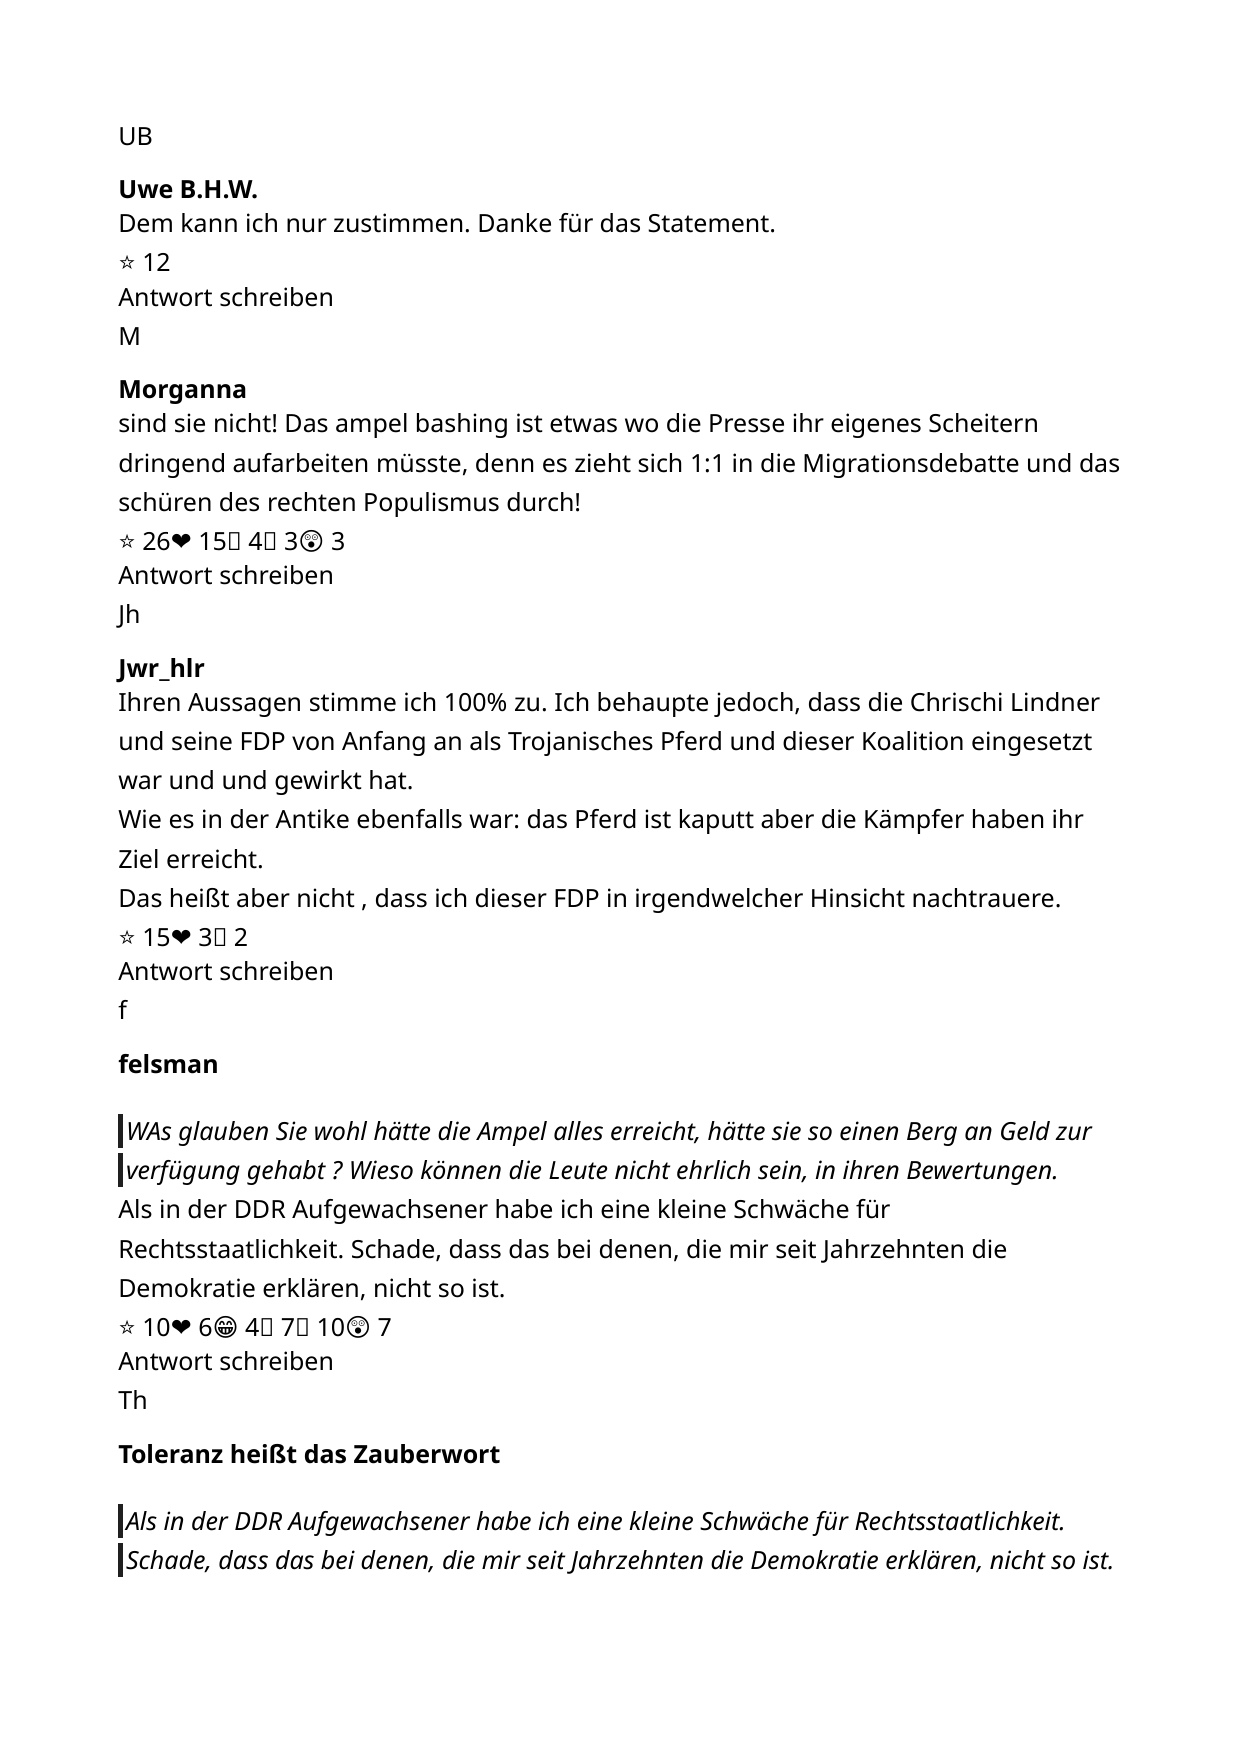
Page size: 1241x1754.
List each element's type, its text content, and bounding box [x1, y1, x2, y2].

text Jh [118, 597, 1122, 631]
text UB [118, 118, 1122, 152]
subtitle Toleranz heißt das Zauberwort [118, 1437, 1122, 1471]
text Als in der DDR Aufgewachsener habe ich eine kleine Schwäche für Rechtsstaatlichkeit. Schade, dass das bei denen, die mir seit Jahrzehnten die Demokratie erklären, nicht so ist. [118, 1504, 1122, 1577]
text Das heißt aber nicht , dass ich dieser FDP in irgendwelcher Hinsicht nachtrauere. [118, 881, 1122, 914]
text Antwort schreiben [118, 558, 1122, 592]
text Antwort schreiben [118, 279, 1122, 313]
text Dem kann ich nur zustimmen. Danke für das Statement. [118, 206, 1122, 240]
text Antwort schreiben [118, 954, 1122, 988]
text Ihren Aussagen stimme ich 100% zu. Ich behaupte jedoch, dass die Chrischi Lindner und seine FDP von Anfang an als Trojanisches Pferd und dieser Koalition eingesetzt war und und gewirkt hat. [118, 685, 1122, 797]
text ⭐️ 15❤️ 3🤨 2 [118, 920, 1122, 954]
text Antwort schreiben [118, 1344, 1122, 1378]
subtitle Jwr_hlr [118, 651, 1122, 685]
subtitle Uwe B.H.W. [118, 172, 1122, 206]
text f [118, 993, 1122, 1027]
text ⭐️ 12 [118, 245, 1122, 279]
text Th [118, 1383, 1122, 1417]
text WAs glauben Sie wohl hätte die Ampel alles erreicht, hätte sie so einen Berg an Geld zur verfügung gehabt ? Wieso können die Leute nicht ehrlich sein, in ihren Bewertungen. [118, 1114, 1122, 1187]
text M [118, 318, 1122, 352]
text ⭐️ 10❤️ 6😁 4🙁 7🤨 10😲 7 [118, 1309, 1122, 1344]
text ⭐️ 26❤️ 15🙁 4🤨 3😲 3 [118, 524, 1122, 558]
text Wie es in der Antike ebenfalls war: das Pferd ist kaputt aber die Kämpfer haben ihr Ziel erreicht. [118, 802, 1122, 875]
text sind sie nicht! Das ampel bashing ist etwas wo die Presse ihr eigenes Scheitern dringend aufarbeiten müsste, denn es zieht sich 1:1 in die Migrationsdebatte und das schüren des rechten Populismus durch! [118, 406, 1122, 518]
subtitle Morganna [118, 372, 1122, 406]
text Als in der DDR Aufgewachsener habe ich eine kleine Schwäche für Rechtsstaatlichkeit. Schade, dass das bei denen, die mir seit Jahrzehnten die Demokratie erklären, nicht so ist. [118, 1192, 1122, 1304]
subtitle felsman [118, 1047, 1122, 1081]
